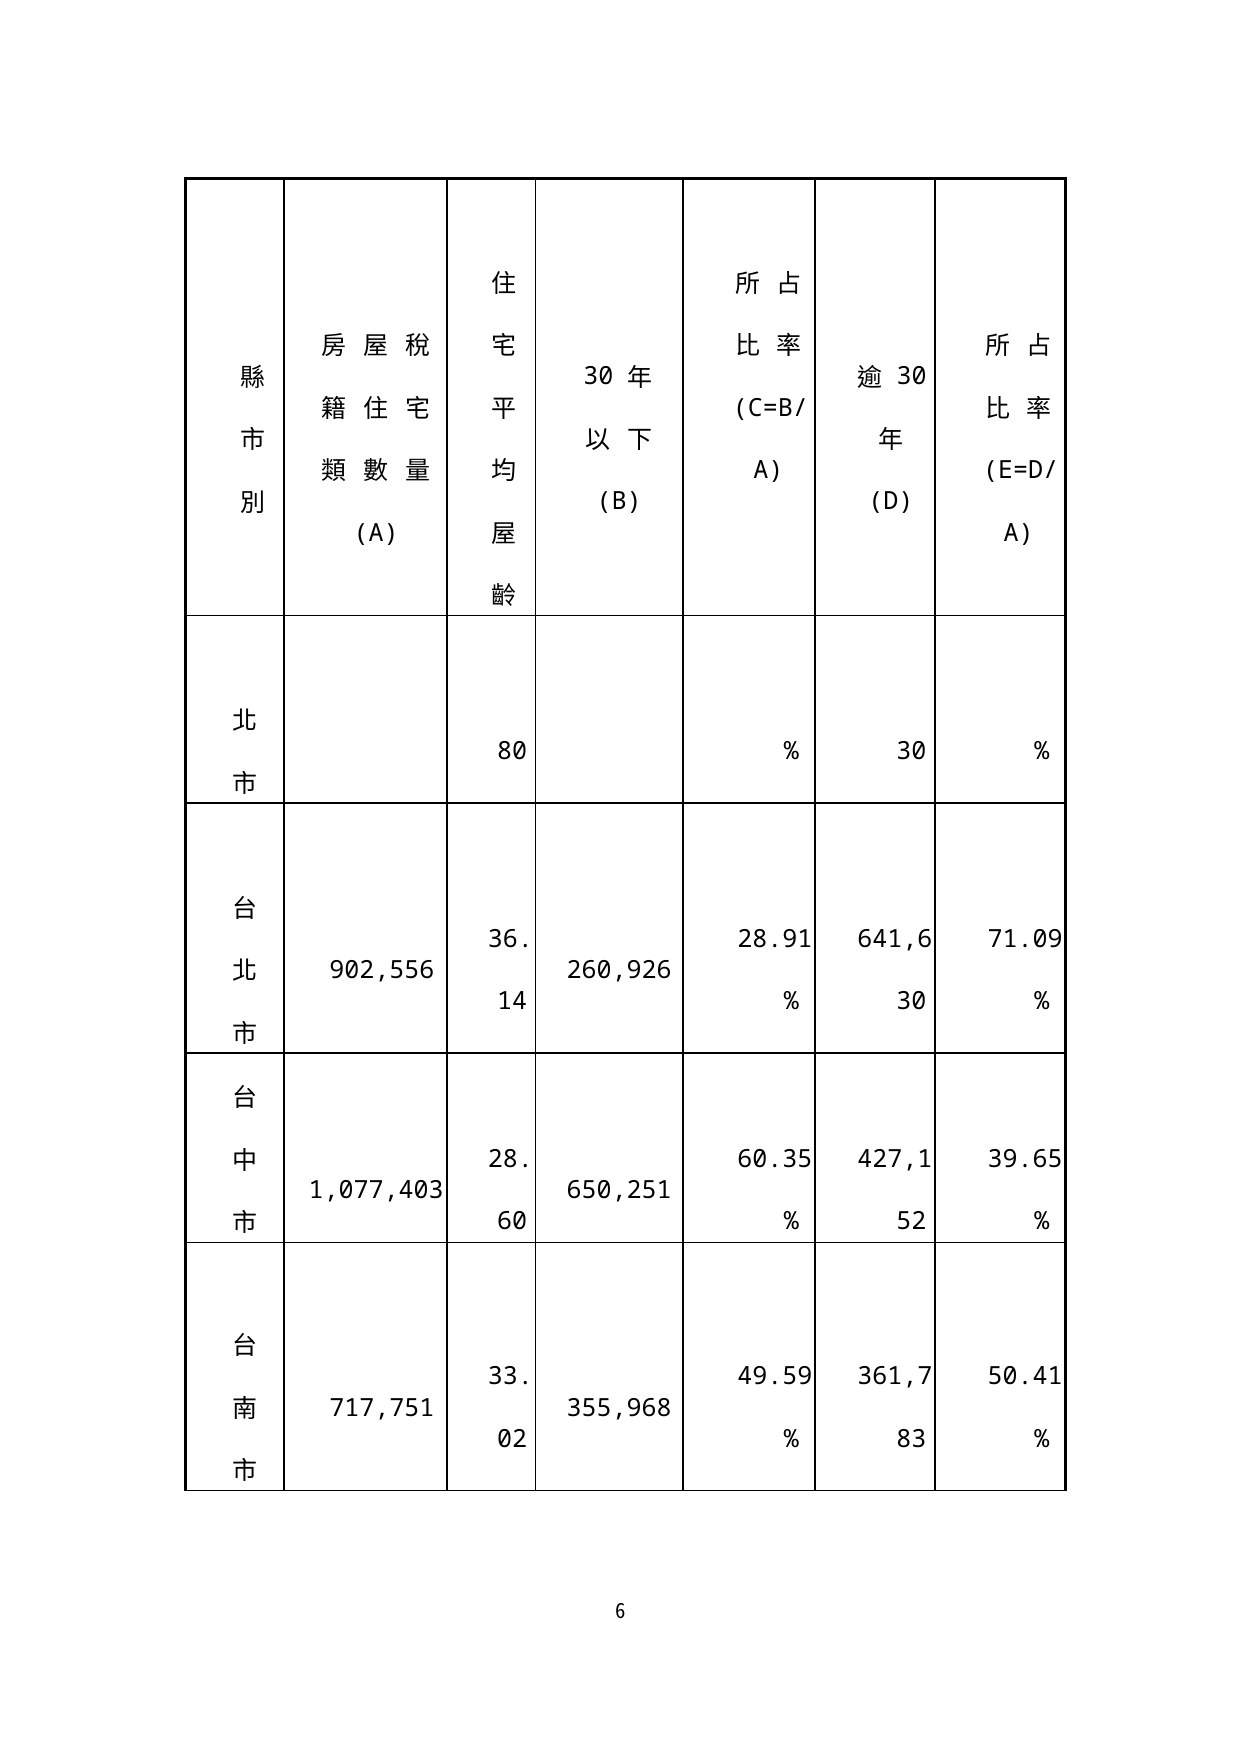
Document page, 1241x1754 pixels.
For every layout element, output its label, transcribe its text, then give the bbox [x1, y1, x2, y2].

table_cell 80 [448, 616, 535, 802]
table_header 住宅平均屋齡 [448, 180, 535, 615]
table_cell 49.59% [684, 1243, 814, 1490]
table_cell [285, 616, 446, 802]
table_cell 台南市 [187, 1243, 283, 1490]
table_cell 650,251 [536, 1054, 682, 1242]
table_cell 717,751 [285, 1243, 446, 1490]
table_cell 1,077,403 [285, 1054, 446, 1242]
table_cell 361,783 [816, 1243, 934, 1490]
table_cell 台北市 [187, 804, 283, 1052]
table_cell 641,630 [816, 804, 934, 1052]
table_cell 28.60 [448, 1054, 535, 1242]
table_cell 36.14 [448, 804, 535, 1052]
table_cell % [684, 616, 814, 802]
table_header 所占比率 (E=D/A) [936, 180, 1064, 615]
table_header 30年以下(B) [536, 180, 682, 615]
table_cell 北市 [187, 616, 283, 802]
table_cell % [936, 616, 1064, 802]
table_cell 355,968 [536, 1243, 682, 1490]
table_cell 260,926 [536, 804, 682, 1052]
table_header 縣市別 [187, 180, 283, 615]
table_cell 71.09% [936, 804, 1064, 1052]
table_header 房屋稅籍住宅類數量 (A) [285, 180, 446, 615]
table_cell 30 [816, 616, 934, 802]
table_header 逾30年 (D) [816, 180, 934, 615]
table_cell 28.91% [684, 804, 814, 1052]
table_cell 33.02 [448, 1243, 535, 1490]
table_cell 50.41% [936, 1243, 1064, 1490]
table_cell 39.65% [936, 1054, 1064, 1242]
table_cell 902,556 [285, 804, 446, 1052]
table_cell 60.35% [684, 1054, 814, 1242]
table_cell 427,152 [816, 1054, 934, 1242]
table_header 所占比率 (C=B/A) [684, 180, 814, 615]
table_cell [536, 616, 682, 802]
table_cell 台中市 [187, 1054, 283, 1242]
